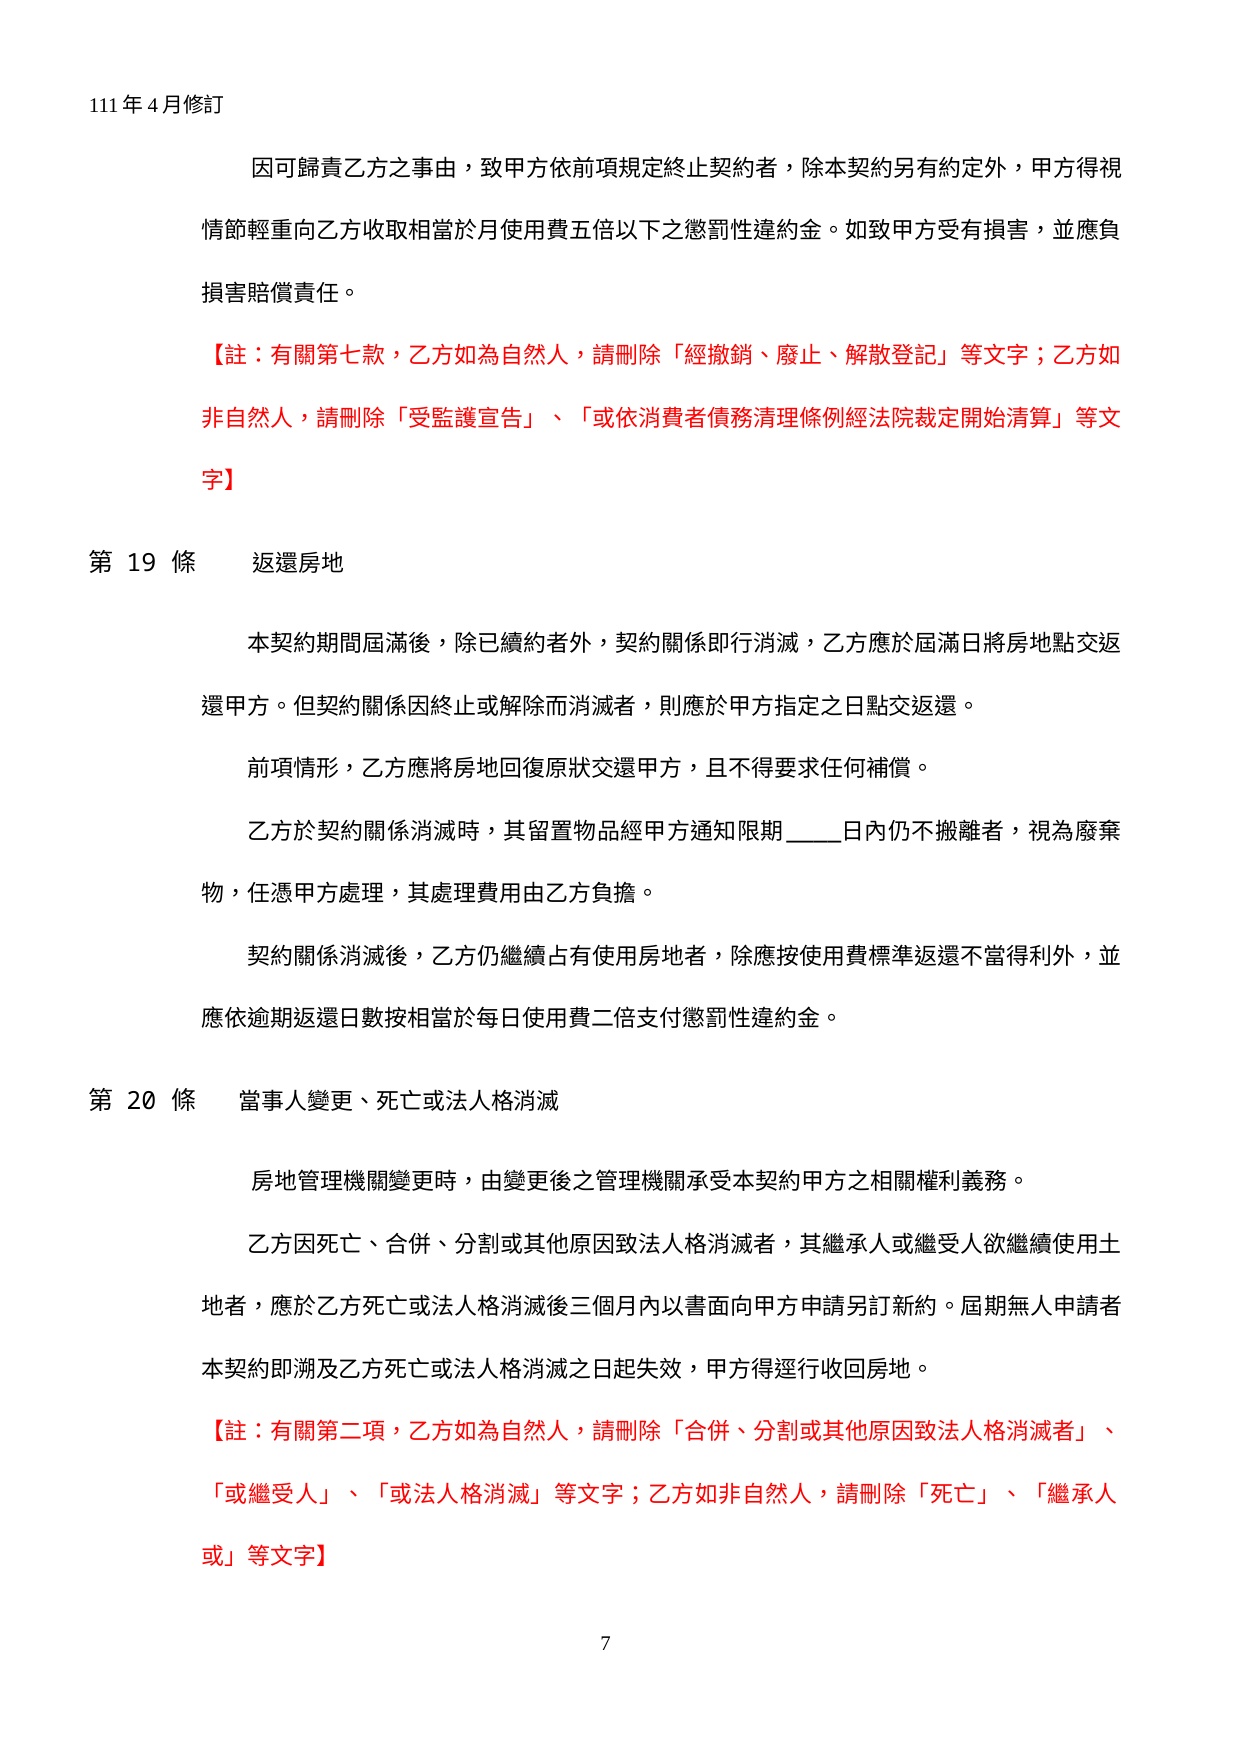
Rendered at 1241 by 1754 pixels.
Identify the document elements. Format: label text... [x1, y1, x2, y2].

text 乙方於契約關係消滅時，其留置物品經甲方通知限期____日內仍不搬離者，視為廢棄物，任憑甲方處理，其處理費用由乙方負擔。 [201, 788, 1122, 913]
text 房地管理機關變更時，由變更後之管理機關承受本契約甲方之相關權利義務。 [201, 1138, 1122, 1201]
text 【註：有關第二項，乙方如為自然人，請刪除「合併、分割或其他原因致法人格消滅者」、「或繼受人」、「或法人格消滅」等文字；乙方如非自然人，請刪除「死亡」、「繼承人或」等文字】 [201, 1388, 1122, 1576]
text 契約關係消滅後，乙方仍繼續占有使用房地者，除應按使用費標準返還不當得利外，並應依逾期返還日數按相當於每日使用費二倍支付懲罰性違約金。 [201, 913, 1122, 1038]
text 前項情形，乙方應將房地回復原狀交還甲方，且不得要求任何補償。 [201, 725, 1122, 788]
list 當事人變更、死亡或法人格消滅 [89, 1057, 1122, 1119]
text 乙方因死亡、合併、分割或其他原因致法人格消滅者，其繼承人或繼受人欲繼續使用土地者，應於乙方死亡或法人格消滅後三個月內以書面向甲方申請另訂新約。屆期無人申請者，本契約即溯及乙方死亡或法人格消滅之日起失效，甲方得逕行收回房地。 [201, 1201, 1122, 1388]
text 【註：有關第七款，乙方如為自然人，請刪除「經撤銷、廢止、解散登記」等文字；乙方如非自然人，請刪除「受監護宣告」、「或依消費者債務清理條例經法院裁定開始清算」等文字】 [201, 312, 1122, 500]
text 因可歸責乙方之事由，致甲方依前項規定終止契約者，除本契約另有約定外，甲方得視情節輕重向乙方收取相當於月使用費五倍以下之懲罰性違約金。如致甲方受有損害，並應負損害賠償責任。 [201, 125, 1122, 312]
text 本契約期間屆滿後，除已續約者外，契約關係即行消滅，乙方應於屆滿日將房地點交返還甲方。但契約關係因終止或解除而消滅者，則應於甲方指定之日點交返還。 [201, 600, 1122, 725]
list 返還房地 [89, 519, 1122, 581]
